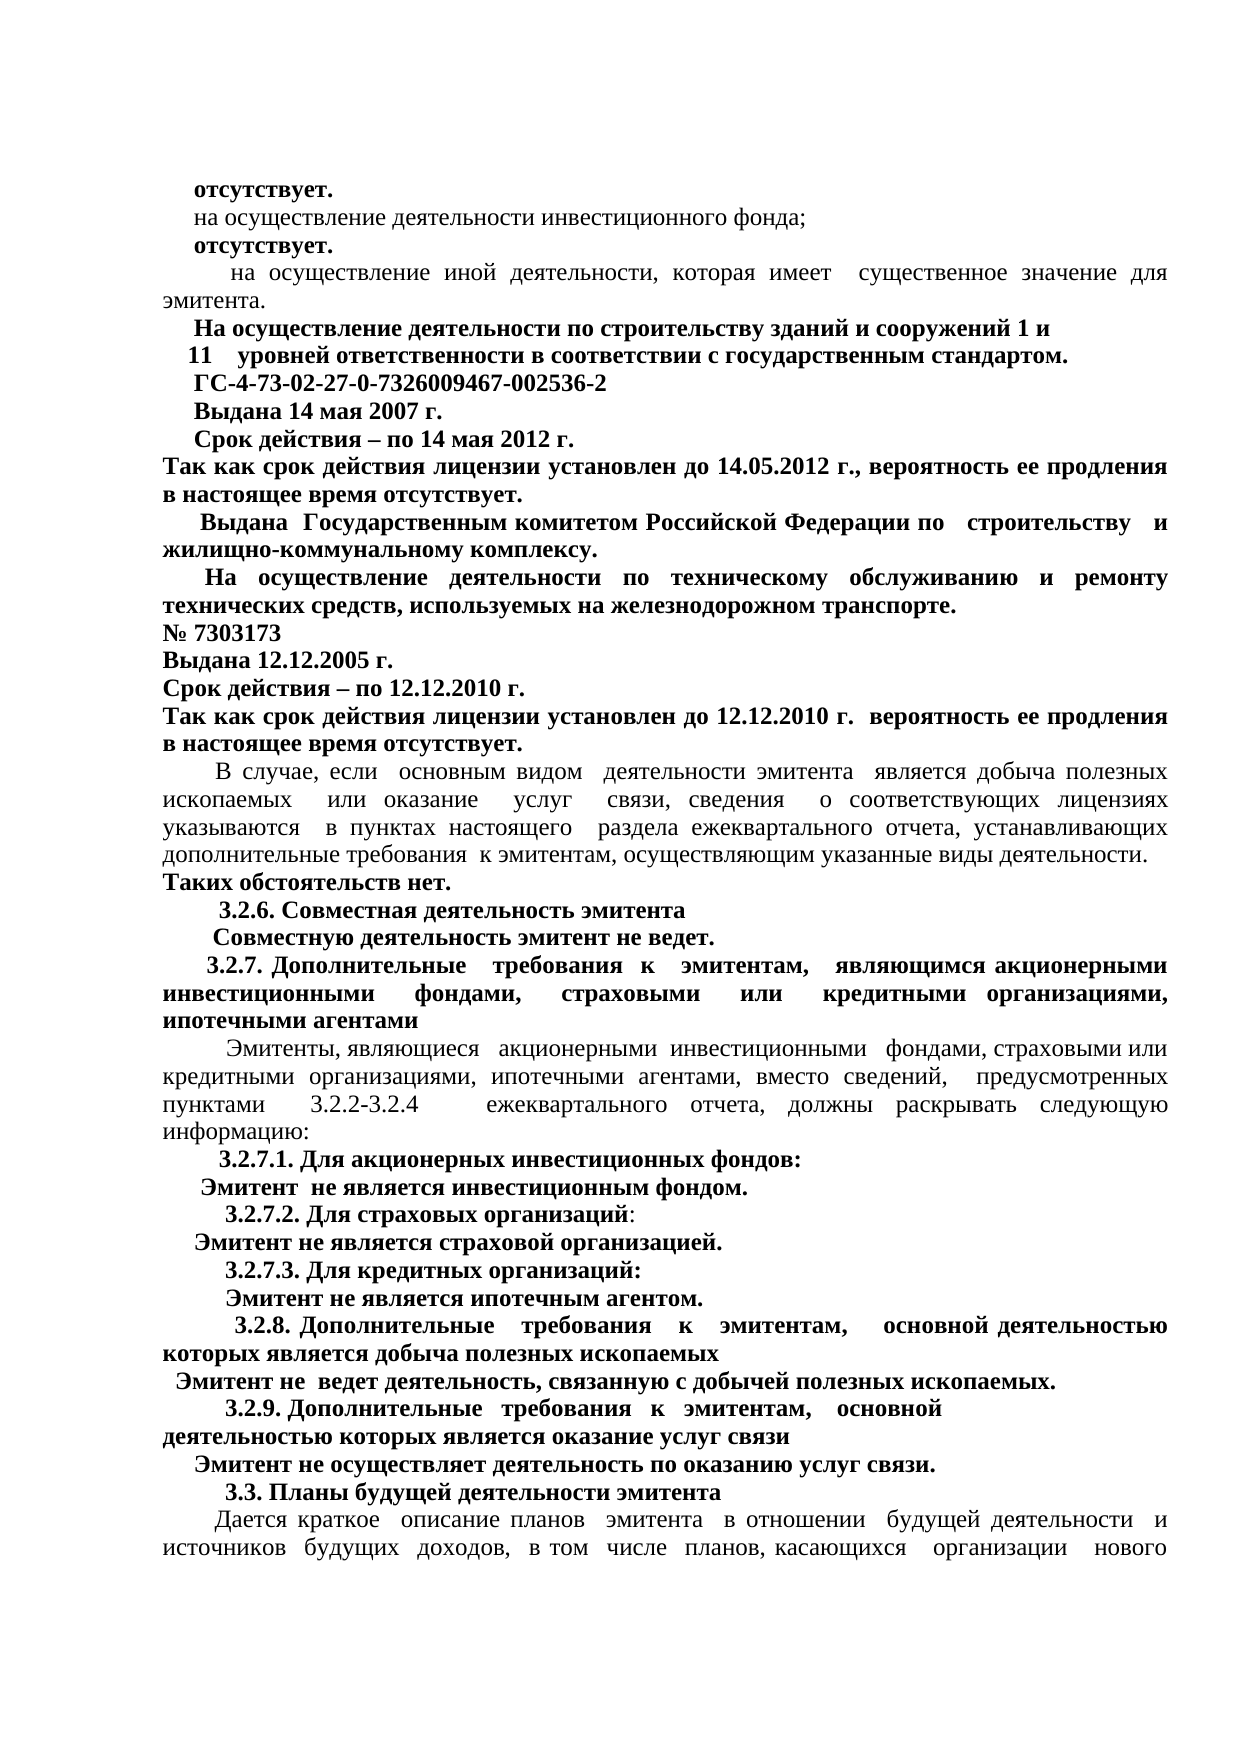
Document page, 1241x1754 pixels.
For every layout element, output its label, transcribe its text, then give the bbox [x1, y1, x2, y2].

text Выдана 12.12.2005 г. [162, 646, 1169, 674]
text отсутствует. [162, 175, 1169, 203]
text 3.2.8. Дополнительные требования к эмитентам, основной деятельностью которых является добыча полезных ископаемых [162, 1311, 1169, 1367]
text В случае, если основным видом деятельности эмитента является добыча полезных ископаемых или оказание услуг связи, сведения о соответствующих лицензиях указываются в пунктах настоящего раздела ежеквартального отчета, устанавливающих дополнительные требования к эмитентам, осуществляющим указанные виды деятельности. [162, 757, 1169, 868]
text Срок действия – по 12.12.2010 г. [162, 674, 1169, 702]
text деятельностью которых является оказание услуг связи [162, 1422, 1169, 1450]
text Эмитент не является страховой организацией. [162, 1228, 1169, 1256]
text 3.2.7.3. Для кредитных организаций: [162, 1256, 1169, 1284]
text Эмитенты, являющиеся акционерными инвестиционными фондами, страховыми или кредитными организациями, ипотечными агентами, вместо сведений, предусмотренных пунктами 3.2.2-3.2.4 ежеквартального отчета, должны раскрывать следующую информацию: [162, 1034, 1169, 1145]
text 3.2.7.1. Для акционерных инвестиционных фондов: [162, 1145, 1169, 1173]
text 3.2.9. Дополнительные требования к эмитентам, основной [162, 1394, 1169, 1422]
text Так как срок действия лицензии установлен до 12.12.2010 г. вероятность ее продления в настоящее время отсутствует. [162, 702, 1169, 757]
text Эмитент не является инвестиционным фондом. [162, 1173, 1169, 1201]
text На осуществление деятельности по техническому обслуживанию и ремонту технических средств, используемых на железнодорожном транспорте. [162, 563, 1169, 619]
text 3.3. Планы будущей деятельности эмитента [162, 1478, 1169, 1505]
text Так как срок действия лицензии установлен до 14.05.2012 г., вероятность ее продления в настоящее время отсутствует. [162, 452, 1169, 508]
text 3.2.7. Дополнительные требования к эмитентам, являющимся акционерными инвестиционными фондами, страховыми или кредитными организациями, ипотечными агентами [162, 951, 1169, 1034]
text Эмитент не ведет деятельность, связанную с добычей полезных ископаемых. [162, 1367, 1169, 1394]
text отсутствует. [162, 231, 1169, 258]
text 3.2.7.2. Для страховых организаций: [162, 1201, 1169, 1228]
text ГС-4-73-02-27-0-7326009467-002536-2 [162, 369, 1169, 397]
text на осуществление деятельности инвестиционного фонда; [162, 203, 1169, 231]
text Выдана Государственным комитетом Российской Федерации по строительству и жилищно-коммунальному комплексу. [162, 508, 1169, 563]
text Совместную деятельность эмитент не ведет. [162, 923, 1169, 951]
text Выдана 14 мая 2007 г. [162, 397, 1169, 425]
text Таких обстоятельств нет. [162, 868, 1169, 896]
text Дается краткое описание планов эмитента в отношении будущей деятельности и источников будущих доходов, в том числе планов, касающихся организации нового [162, 1505, 1169, 1561]
text на осуществление иной деятельности, которая имеет существенное значение для эмитента. [162, 258, 1169, 314]
text 3.2.6. Совместная деятельность эмитента [162, 896, 1169, 923]
text № 7303173 [162, 619, 1169, 646]
text Срок действия – по 14 мая 2012 г. [162, 425, 1169, 452]
text Эмитент не осуществляет деятельность по оказанию услуг связи. [162, 1450, 1169, 1478]
text 11 уровней ответственности в соответствии с государственным стандартом. [162, 342, 1169, 369]
text Эмитент не является ипотечным агентом. [162, 1284, 1169, 1311]
text На осуществление деятельности по строительству зданий и сооружений 1 и [162, 314, 1169, 342]
